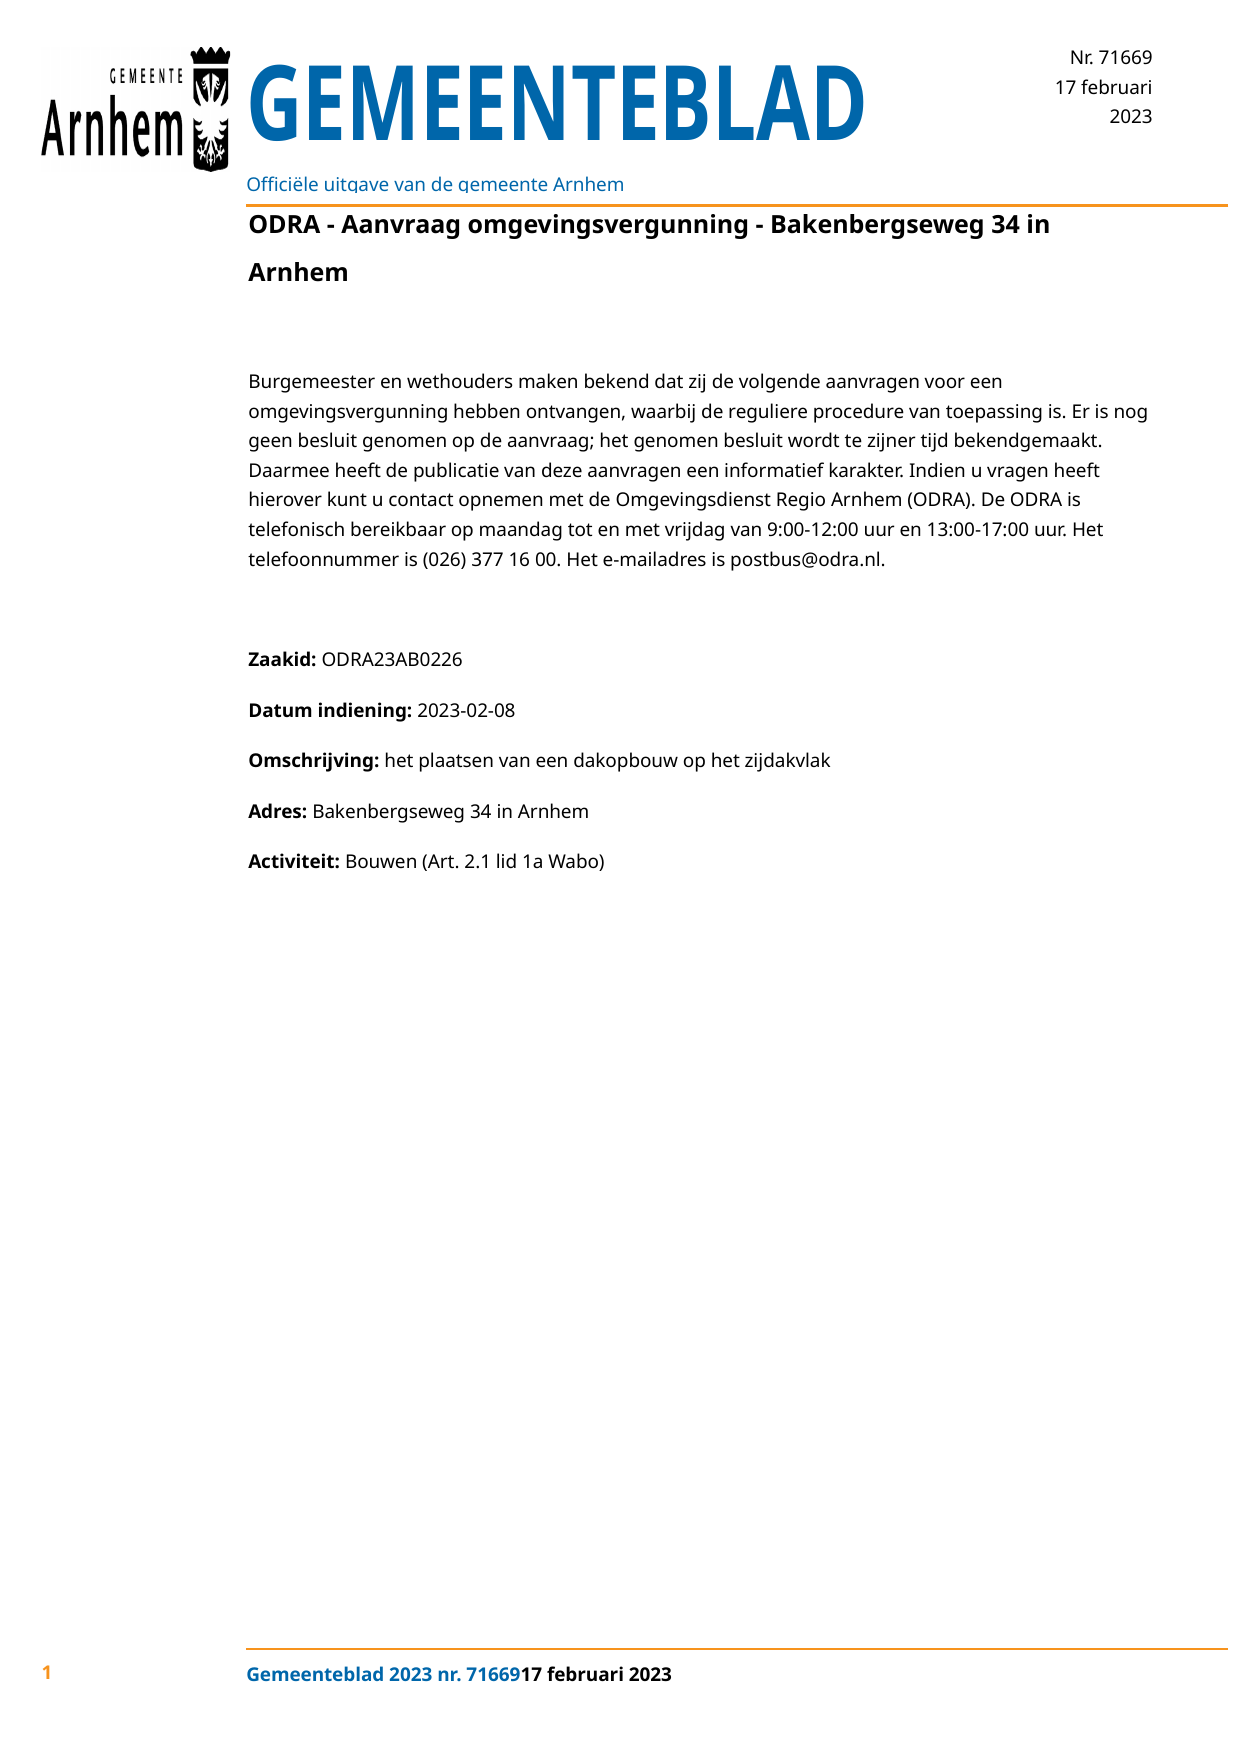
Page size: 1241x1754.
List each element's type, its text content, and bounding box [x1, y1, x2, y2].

text Adres: Bakenbergseweg 34 in Arnhem [248, 798, 1152, 824]
text Omschrijving: het plaatsen van een dakopbouw op het zijdakvlak [248, 747, 1152, 773]
text Burgemeester en wethouders maken bekend dat zij de volgende aanvragen voor een omgevingsvergunning hebben ontvangen, waarbij de reguliere procedure van toepassing is. Er is nog geen besluit genomen op de aanvraag; het genomen besluit wordt te zijner tijd bekendgemaakt. Daarmee heeft de publicatie van deze aanvragen een informatief karakter. Indien u vragen heeft hierover kunt u contact opnemen met de Omgevingsdienst Regio Arnhem (ODRA). De ODRA is telefonisch bereikbaar op maandag tot en met vrijdag van 9:00-12:00 uur en 13:00-17:00 uur. Het telefoonnummer is (026) 377 16 00. Het e-mailadres is postbus@odra.nl. [248, 368, 1152, 572]
picture [41, 47, 231, 172]
text Zaakid: ODRA23AB0226 [248, 647, 1152, 672]
text Activiteit: Bouwen (Art. 2.1 lid 1a Wabo) [248, 848, 1152, 874]
text Datum indiening: 2023-02-08 [248, 697, 1152, 723]
text ODRA - Aanvraag omgevingsvergunning - Bakenbergseweg 34 in Arnhem [248, 207, 1152, 288]
